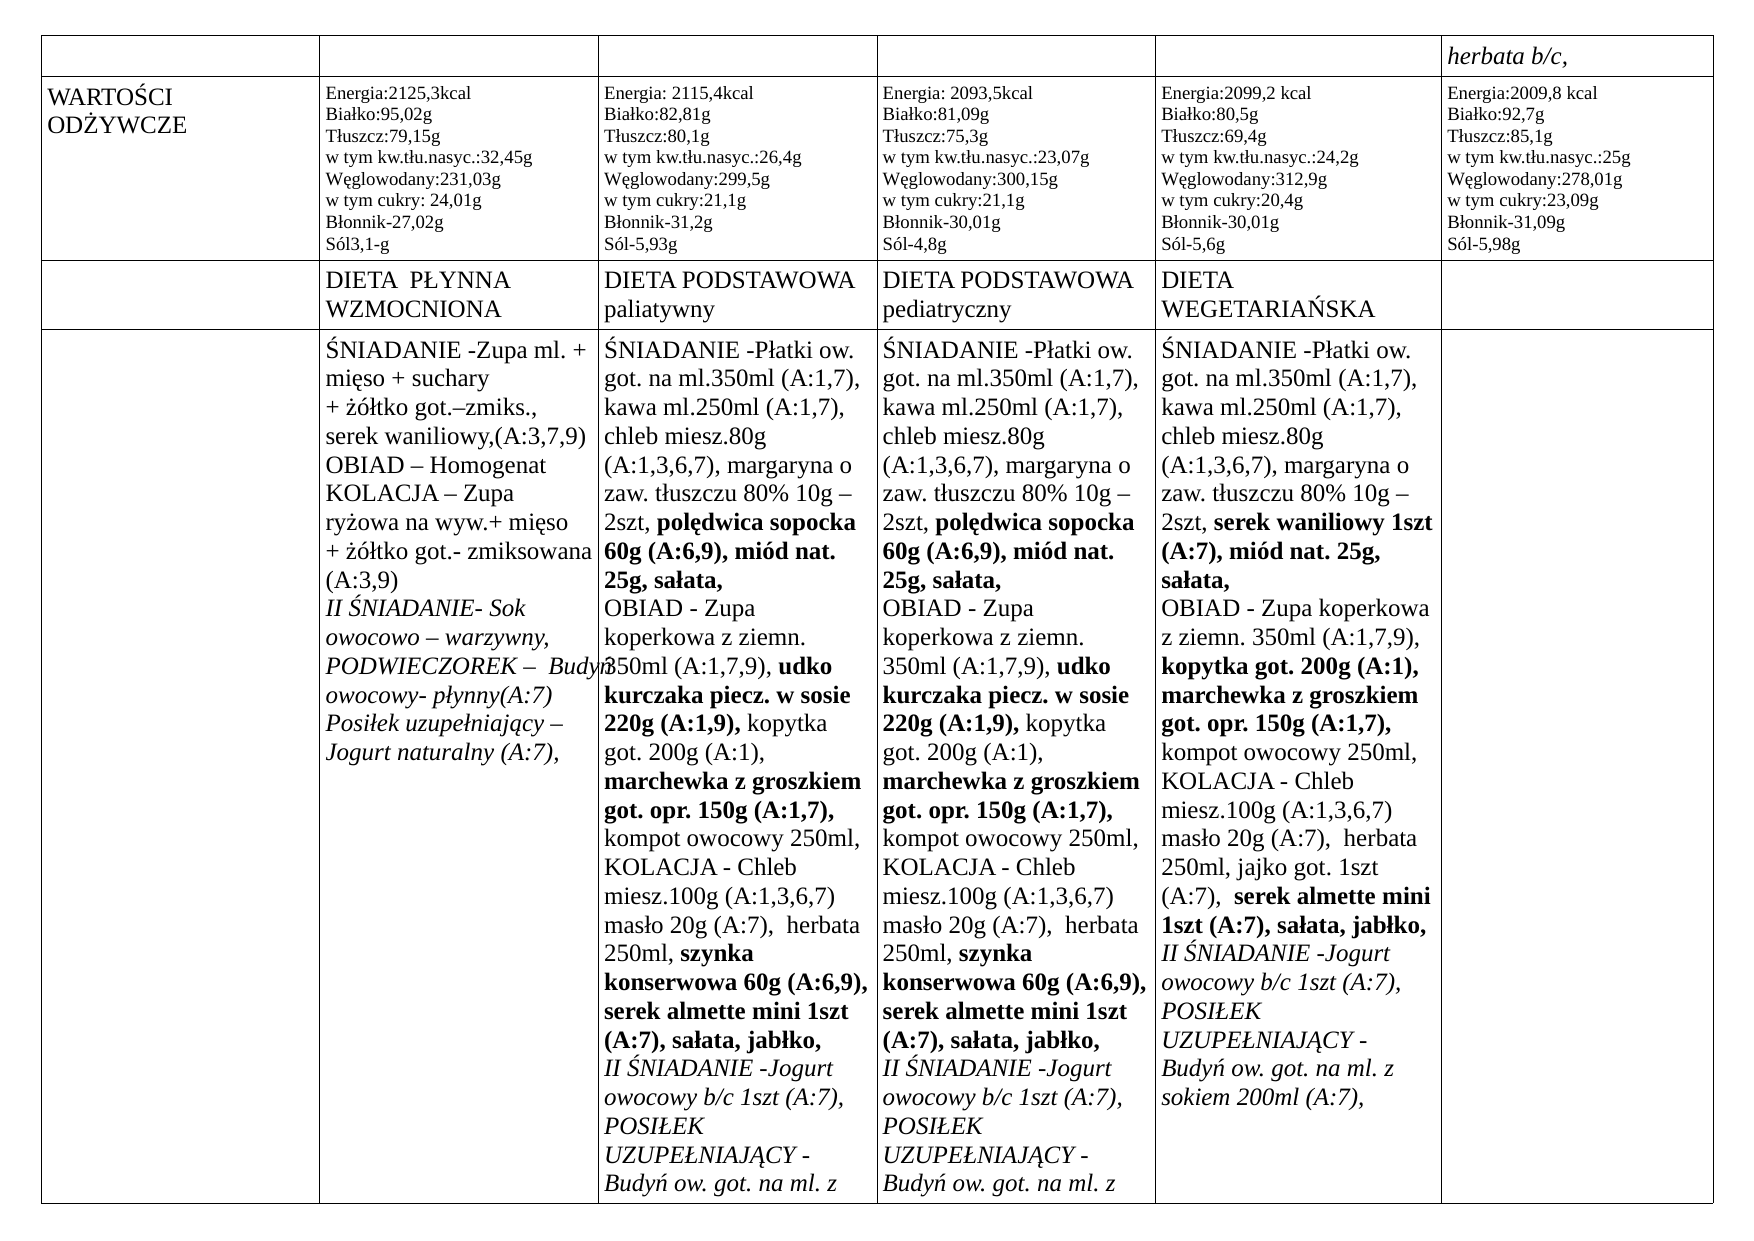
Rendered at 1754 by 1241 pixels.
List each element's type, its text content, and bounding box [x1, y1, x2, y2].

table_cell ŚNIADANIE -Płatki ow. got. na ml.350ml (A:1,7), kawa ml.250ml (A:1,7), chleb miesz.80g (A:1,3,6,7), margaryna o zaw. tłuszczu 80% 10g – 2szt, polędwica sopocka 60g (A:6,9), miód nat. 25g, sałata, OBIAD - Zupa koperkowa z ziemn. 350ml (A:1,7,9), udko kurczaka piecz. w sosie 220g (A:1,9), kopytka got. 200g (A:1), marchewka z groszkiem got. opr. 150g (A:1,7), kompot owocowy 250ml, KOLACJA - Chleb miesz.100g (A:1,3,6,7) masło 20g (A:7), herbata 250ml, szynka konserwowa 60g (A:6,9), serek almette mini 1szt (A:7), sałata, jabłko, II ŚNIADANIE -Jogurt owocowy b/c 1szt (A:7), POSIŁEK UZUPEŁNIAJĄCY - Budyń ow. got. na ml. z sokiem 200ml (A:7), [599, 330, 877, 1203]
table_cell DIETA PŁYNNA WZMOCNIONA [320, 261, 598, 329]
table_cell Energia: 2093,5kcal Białko:81,09g Tłuszcz:75,3g w tym kw.tłu.nasyc.:23,07g Węglowodany:300,15g w tym cukry:21,1g Błonnik-30,01g Sól-4,8g [878, 77, 1155, 260]
table_cell [1156, 36, 1441, 76]
table_cell ŚNIADANIE -Płatki ow. got. na ml.350ml (A:1,7), kawa ml.250ml (A:1,7), chleb miesz.80g (A:1,3,6,7), margaryna o zaw. tłuszczu 80% 10g – 2szt, polędwica sopocka 60g (A:6,9), miód nat. 25g, sałata, OBIAD - Zupa koperkowa z ziemn. 350ml (A:1,7,9), udko kurczaka piecz. w sosie 220g (A:1,9), kopytka got. 200g (A:1), marchewka z groszkiem got. opr. 150g (A:1,7), kompot owocowy 250ml, KOLACJA - Chleb miesz.100g (A:1,3,6,7) masło 20g (A:7), herbata 250ml, szynka konserwowa 60g (A:6,9), serek almette mini 1szt (A:7), sałata, jabłko, II ŚNIADANIE -Jogurt owocowy b/c 1szt (A:7), POSIŁEK UZUPEŁNIAJĄCY - Budyń ow. got. na ml. z [878, 330, 1155, 1203]
table_cell [42, 36, 319, 76]
table_cell Energia:2009,8 kcal Białko:92,7g Tłuszcz:85,1g w tym kw.tłu.nasyc.:25g Węglowodany:278,01g w tym cukry:23,09g Błonnik-31,09g Sól-5,98g [1442, 77, 1713, 260]
table_cell DIETA PODSTAWOWA pediatryczny [878, 261, 1155, 329]
table_cell DIETA PODSTAWOWA paliatywny [599, 261, 877, 329]
table_cell [1442, 330, 1713, 1203]
table_cell herbata b/c, [1442, 36, 1713, 76]
table_cell ŚNIADANIE -Zupa ryżowa na wyw. + mięso + żółtko got. –zmiks., serek naturalny(A:3,7,9) OBIAD – Kasza manna na wyw. + mięso - zmiks.+ mięso mielone(A:1,9) KOLACJA – Zupa ryżowa na wyw.+ mięso + żółtko got. - zmiks + mięso mielone(A:3,9) II ŚNIADANIE- Sok owocowo – warzywny, PODWIECZOREK- Budyń owocowy b/c(A:7) Posiłek uzupełniający – Jogurt naturalny,(A:7) [320, 36, 598, 76]
table_cell ŚNIADANIE -Zupa ml. + mięso + suchary + żółtko got.–zmiks., serek waniliowy,(A:3,7,9) OBIAD – Homogenat KOLACJA – Zupa ryżowa na wyw.+ mięso + żółtko got.- zmiksowana (A:3,9) II ŚNIADANIE- Sok owocowo – warzywny, PODWIECZOREK – Budyń owocowy- płynny(A:7) Posiłek uzupełniający –Jogurt naturalny (A:7), [320, 330, 598, 1203]
table_cell ŚNIADANIE -Płatki ow. got. na ml.350ml (A:1,7), kawa ml.250ml (A:1,7), chleb miesz.80g (A:1,3,6,7), margaryna o zaw. tłuszczu 80% 10g – 2szt, serek waniliowy 1szt (A:7), miód nat. 25g, sałata, OBIAD - Zupa koperkowa z ziemn. 350ml (A:1,7,9), kopytka got. 200g (A:1), marchewka z groszkiem got. opr. 150g (A:1,7), kompot owocowy 250ml, KOLACJA - Chleb miesz.100g (A:1,3,6,7) masło 20g (A:7), herbata 250ml, jajko got. 1szt (A:7), serek almette mini 1szt (A:7), sałata, jabłko, II ŚNIADANIE -Jogurt owocowy b/c 1szt (A:7), POSIŁEK UZUPEŁNIAJĄCY - Budyń ow. got. na ml. z sokiem 200ml (A:7), [1156, 330, 1441, 1203]
table_cell [42, 330, 319, 1203]
table_cell Energia: 2115,4kcal Białko:82,81g Tłuszcz:80,1g w tym kw.tłu.nasyc.:26,4g Węglowodany:299,5g w tym cukry:21,1g Błonnik-31,2g Sól-5,93g [599, 77, 877, 260]
table_cell WARTOŚCI ODŻYWCZE [42, 77, 319, 260]
table_cell [1442, 261, 1713, 329]
table_cell Energia:2125,3kcal Białko:95,02g Tłuszcz:79,15g w tym kw.tłu.nasyc.:32,45g Węglowodany:231,03g w tym cukry: 24,01g Błonnik-27,02g Sól3,1-g [320, 77, 598, 260]
table_cell DIETA WEGETARIAŃSKA [1156, 261, 1441, 329]
table_cell Energia:2099,2 kcal Białko:80,5g Tłuszcz:69,4g w tym kw.tłu.nasyc.:24,2g Węglowodany:312,9g w tym cukry:20,4g Błonnik-30,01g Sól-5,6g [1156, 77, 1441, 260]
table_cell [42, 261, 319, 329]
